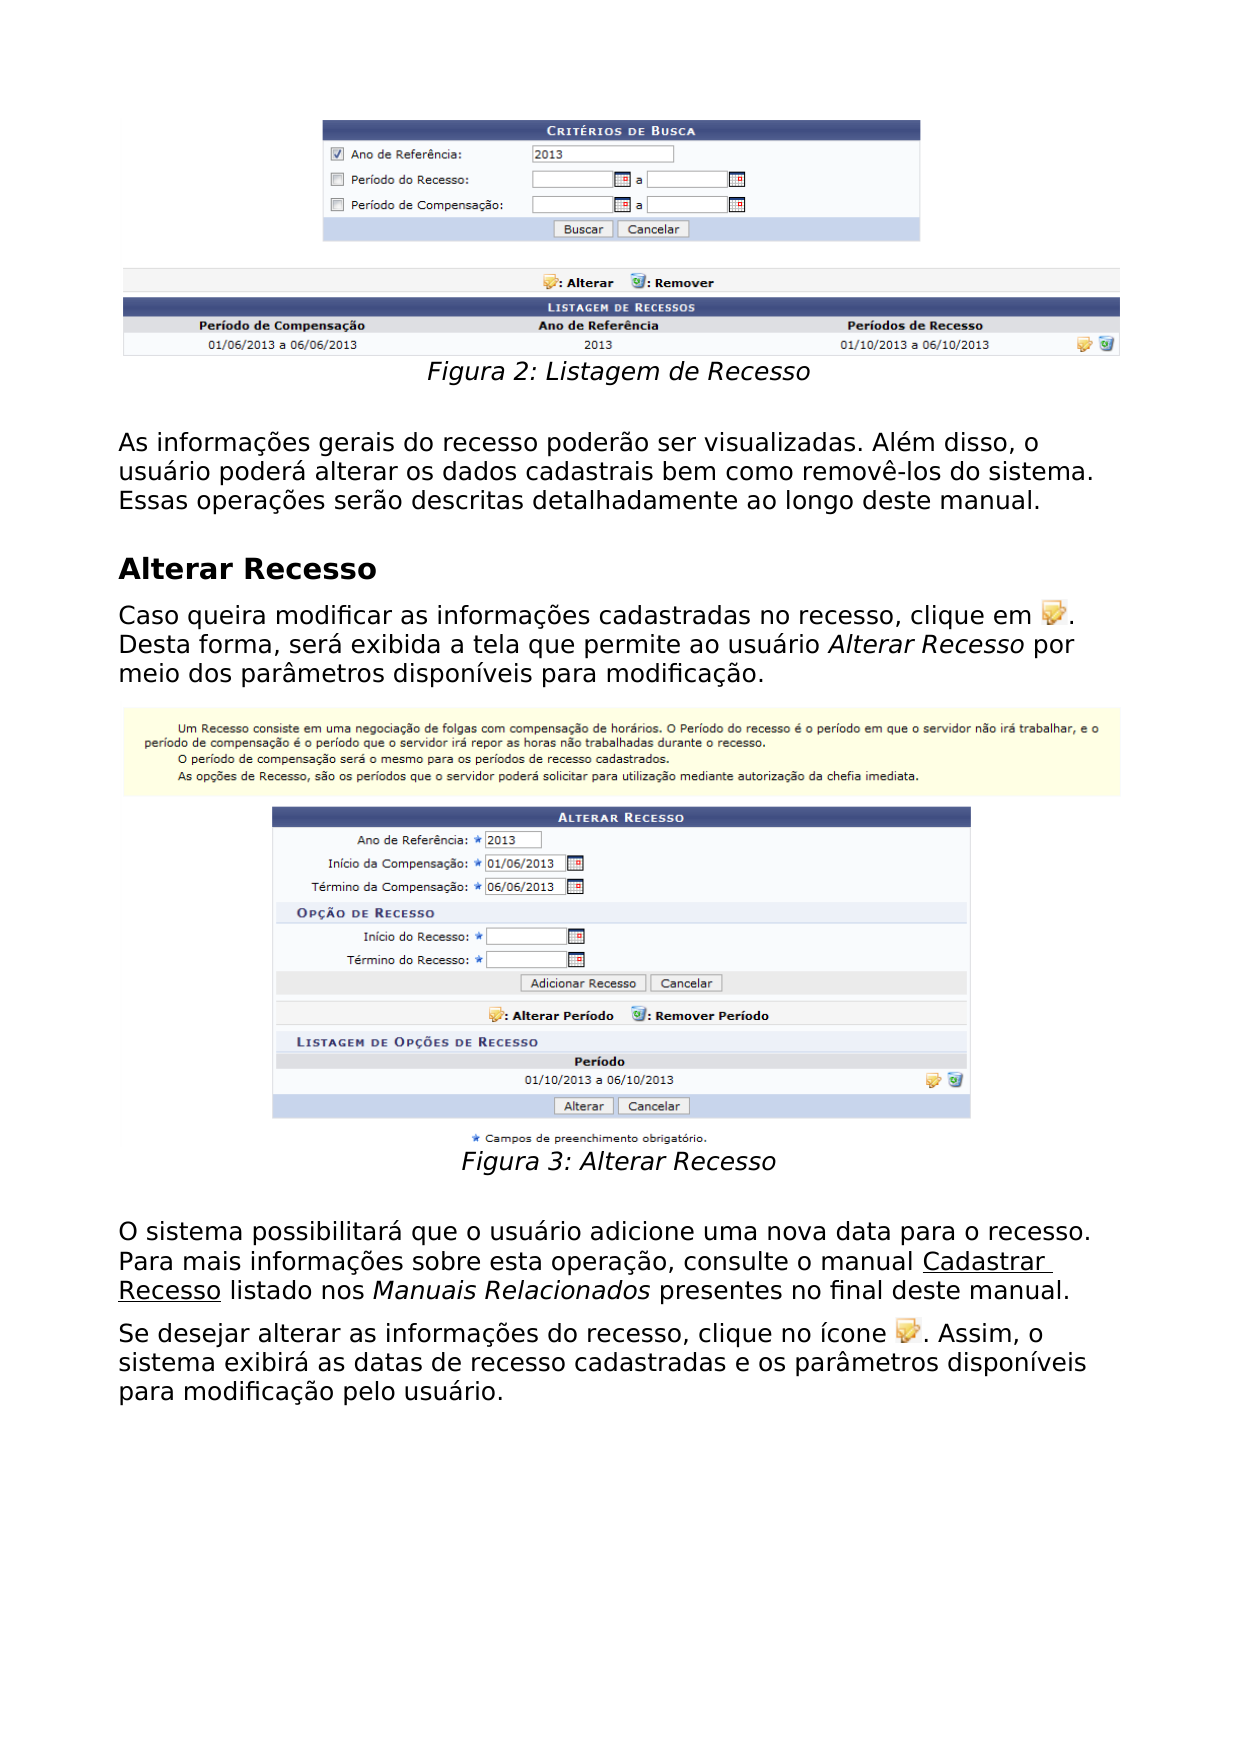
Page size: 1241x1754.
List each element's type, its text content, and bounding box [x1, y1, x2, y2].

text Figura 2: Listagem de Recesso [118, 357, 1122, 386]
text O sistema possibilitará que o usuário adicione uma nova data para o recesso. Para mais informações sobre esta operação, consulte o manual Cadastrar Recesso listado nos Manuais Relacionados presentes no final deste manual. [118, 1217, 1122, 1305]
picture [118, 701, 1123, 1147]
text As informações gerais do recesso poderão ser visualizadas. Além disso, o usuário poderá alterar os dados cadastrais bem como removê-los do sistema. Essas operações serão descritas detalhadamente ao longo deste manual. [118, 428, 1122, 515]
text Se desejar alterar as informações do recesso, clique no ícone . Assim, o sistema exibirá as datas de recesso cadastradas e os parâmetros disponíveis para modificação pelo usuário. [118, 1317, 1122, 1407]
text Caso queira modificar as informações cadastradas no recesso, clique em . Desta forma, será exibida a tela que permite ao usuário Alterar Recesso por meio dos parâmetros disponíveis para modificação. [118, 599, 1122, 688]
picture [895, 1317, 922, 1343]
picture [1041, 599, 1068, 625]
text Figura 3: Alterar Recesso [118, 1147, 1122, 1176]
subtitle Alterar Recesso [118, 553, 1122, 587]
picture [118, 118, 1123, 357]
